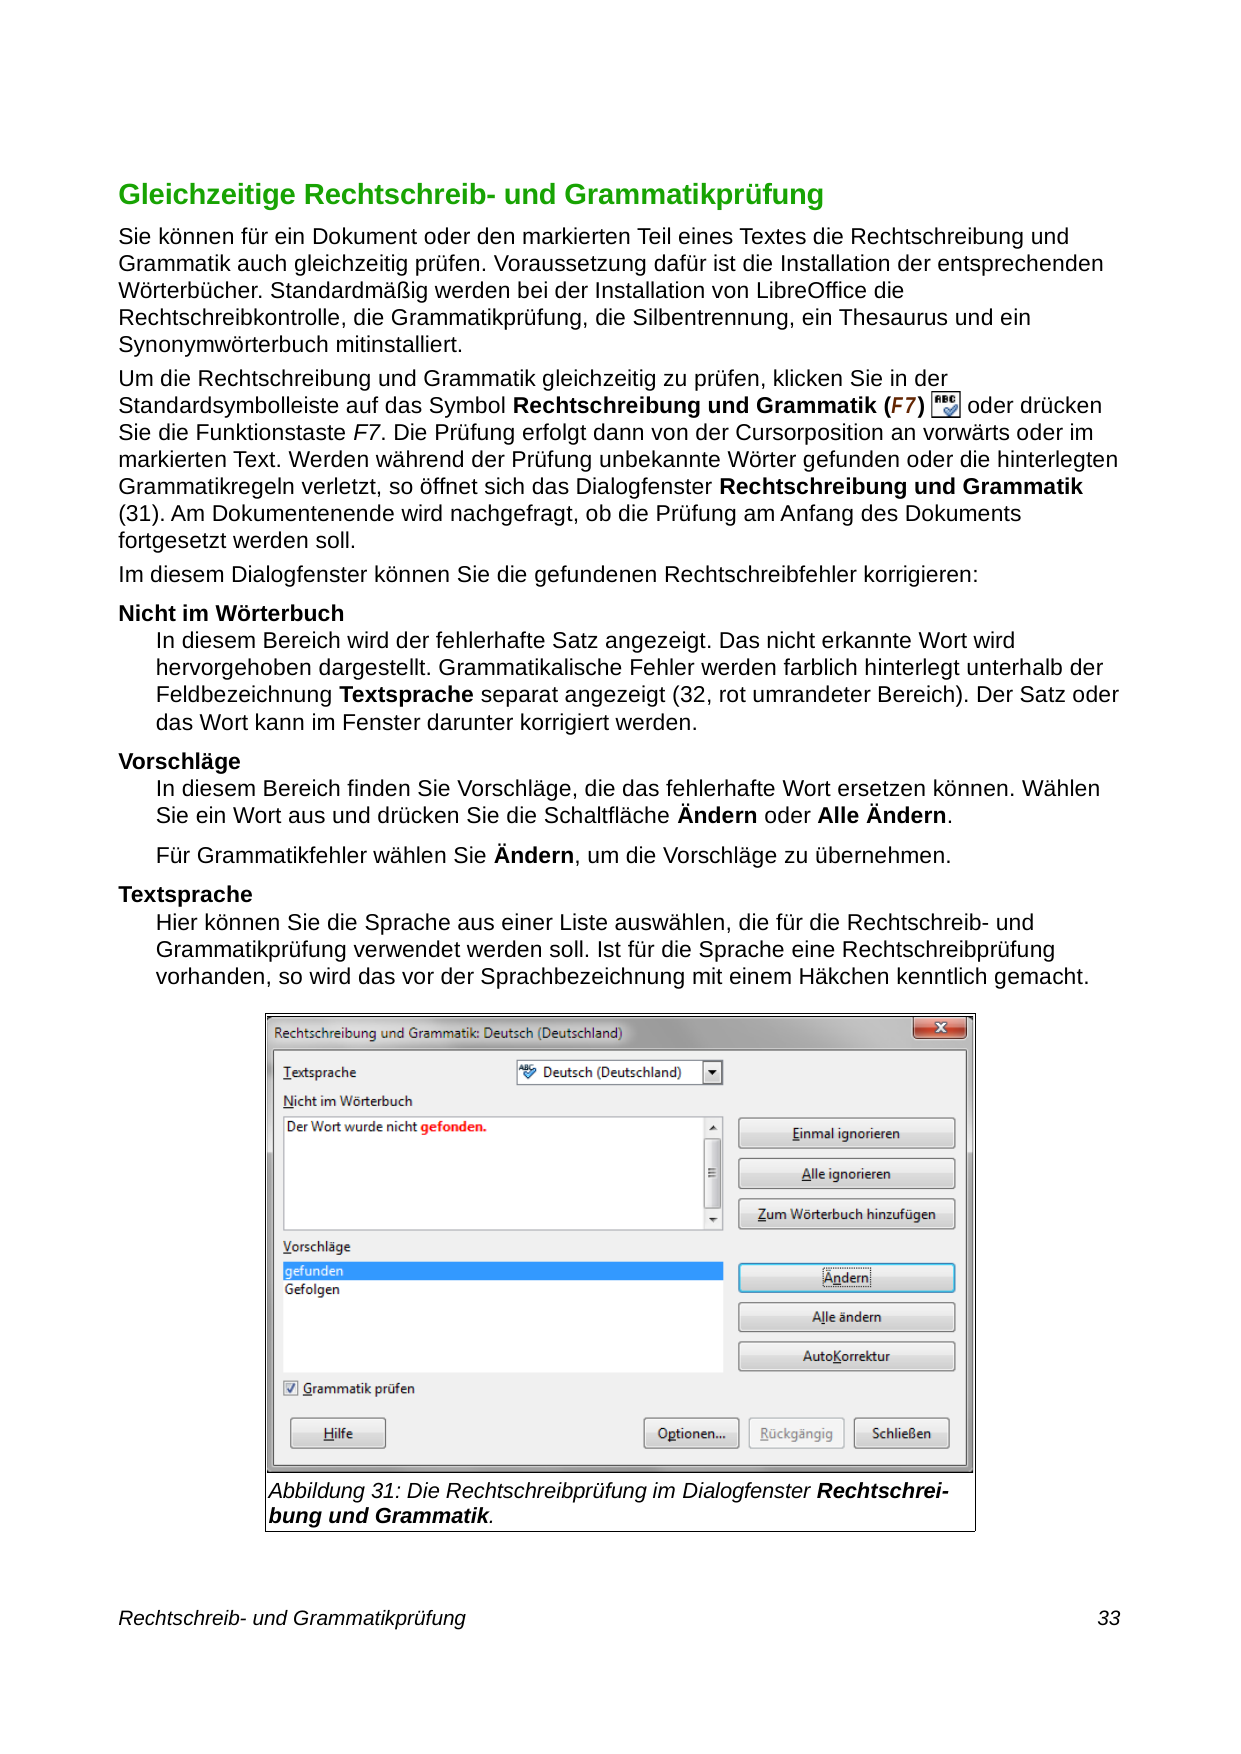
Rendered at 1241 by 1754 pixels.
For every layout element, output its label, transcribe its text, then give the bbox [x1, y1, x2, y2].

picture [931, 391, 961, 418]
text In diesem Bereich wird der fehlerhafte Satz angezeigt. Das nicht erkannte Wort wird hervorgehoben dargestellt. Grammatikalische Fehler werden farblich hinterlegt unterhalb der Feldbezeichnung Textsprache separat angezeigt (Abbildung 32, rot umrandeter Bereich). Der Satz oder das Wort kann im Fenster darunter korrigiert werden. [156, 627, 1122, 735]
text Um die Rechtschreibung und Grammatik gleichzeitig zu prüfen, klicken Sie in der Standardsymbolleiste auf das Symbol Rechtschreibung und Grammatik (F7) oder drücken Sie die Funktionstaste F7. Die Prüfung erfolgt dann von der Cursorposition an vorwärts oder im markierten Text. Werden während der Prüfung unbekannte Wörter gefunden oder die hinterlegten Grammatikregeln verletzt, so öffnet sich das Dialogfenster Rechtschreibung und Grammatik (Abbildung 31). Am Dokumentenende wird nachgefragt, ob die Prüfung am Anfang des Dokuments fortgesetzt werden soll. [118, 364, 1122, 553]
text Abbildung 31: Die Rechtschreibprüfung im Dialogfenster Rechtschrei­bung und Grammatik. [268, 1473, 972, 1528]
text Vorschläge [118, 747, 1122, 774]
text Nicht im Wörterbuch [118, 599, 1122, 627]
text Sie können für ein Dokument oder den markierten Teil eines Textes die Rechtschreibung und Grammatik auch gleichzeitig prüfen. Voraussetzung dafür ist die Installation der entsprechenden Wörterbücher. Standardmäßig werden bei der Installation von LibreOffice die Rechtschreibkontrolle, die Grammatikprüfung, die Silbentrennung, ein Thesaurus und ein Synonymwörterbuch mitinstalliert. [118, 222, 1122, 357]
text Für Grammatikfehler wählen Sie Ändern, um die Vorschläge zu übernehmen. [156, 841, 1122, 868]
text In diesem Bereich finden Sie Vorschläge, die das fehlerhafte Wort ersetzen können. Wählen Sie ein Wort aus und drücken Sie die Schaltfläche Ändern oder Alle Ändern. [156, 774, 1122, 829]
subtitle Gleichzeitige Rechtschreib- und Grammatikprüfung [118, 177, 1122, 210]
picture [267, 1016, 974, 1473]
text Im diesem Dialogfenster können Sie die gefundenen Rechtschreibfehler korrigieren: [118, 560, 1122, 587]
text Textsprache [118, 881, 1122, 908]
text Hier können Sie die Sprache aus einer Liste auswählen, die für die Rechtschreib- und Grammatikprüfung verwendet werden soll. Ist für die Sprache eine Rechtschreibprüfung vorhanden, so wird das vor der Sprachbezeichnung mit einem Häkchen kenntlich gemacht. [156, 908, 1122, 989]
